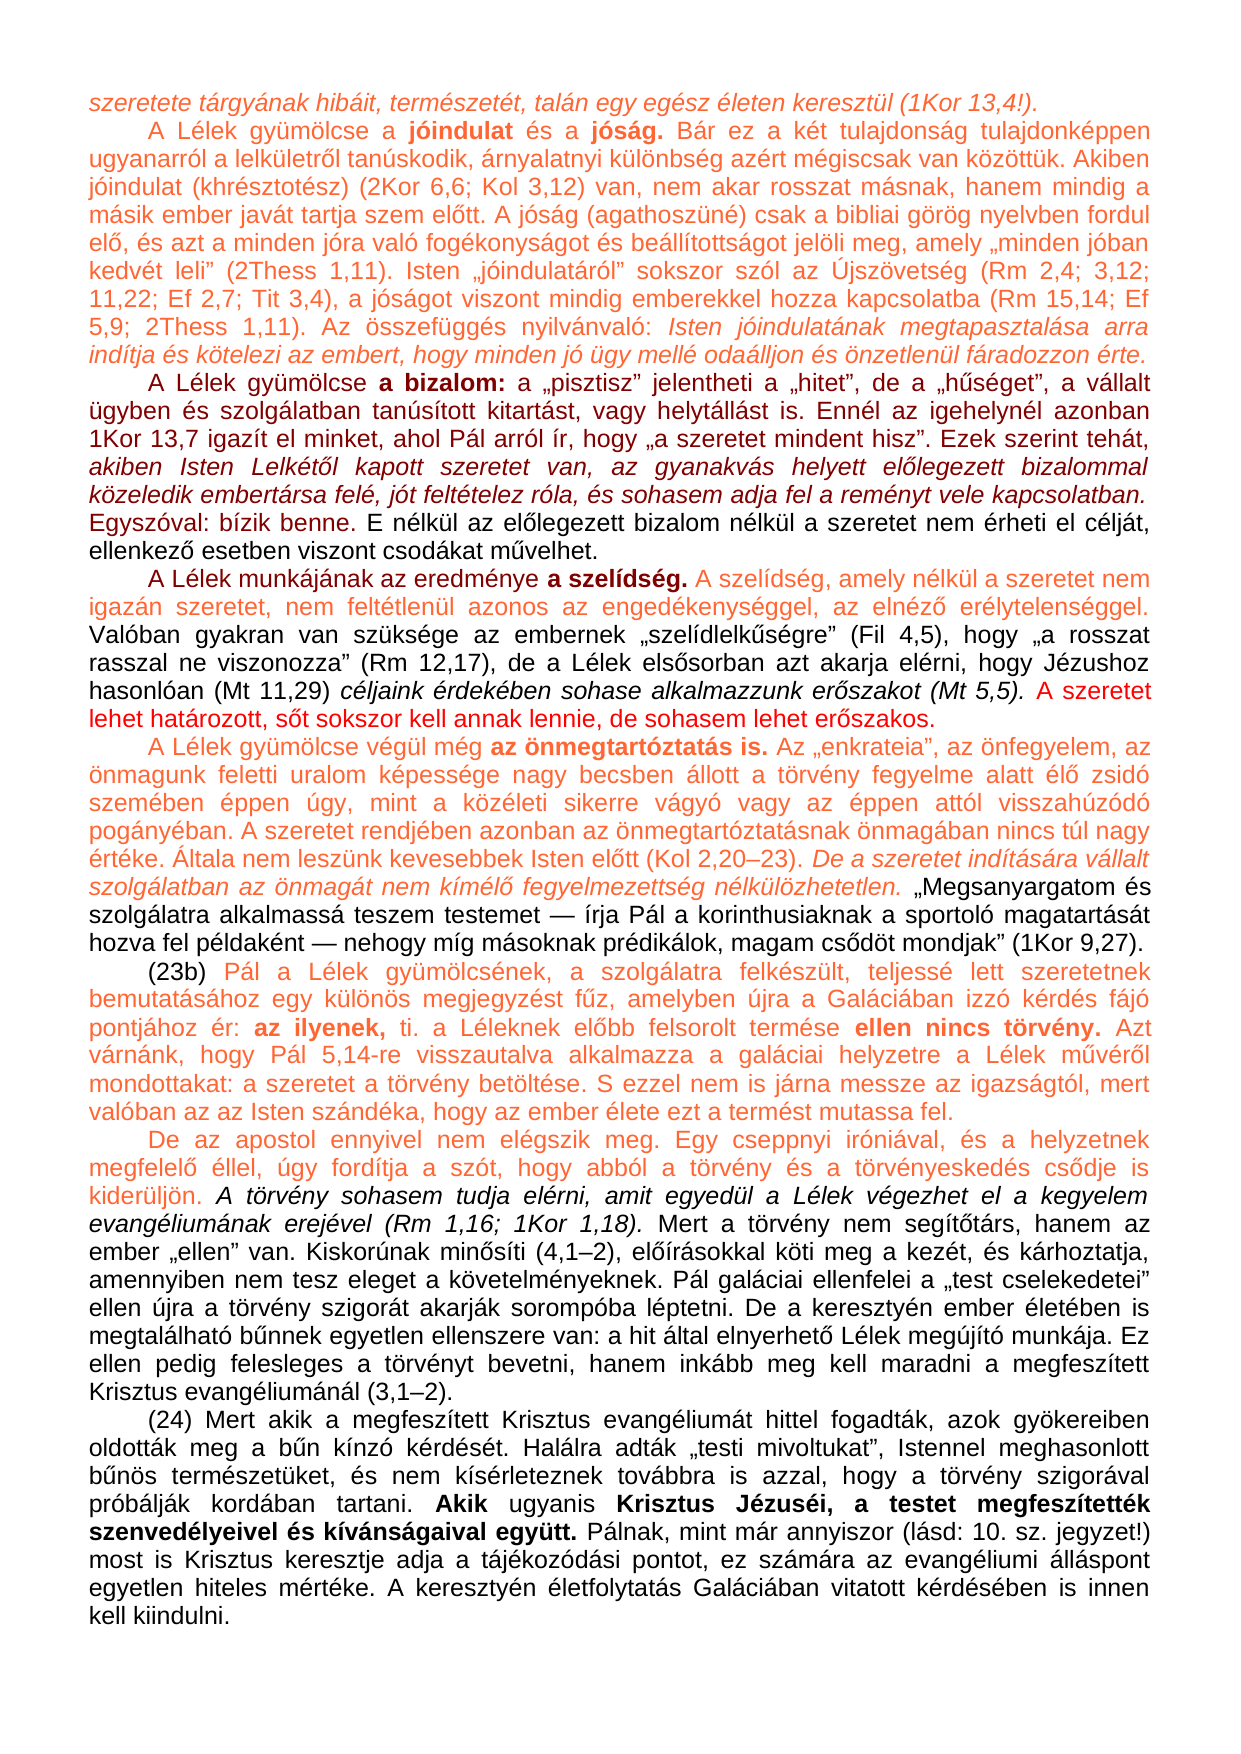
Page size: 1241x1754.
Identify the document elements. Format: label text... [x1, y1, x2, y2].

text (24) Mert akik a megfeszített Krisztus evangéliumát hittel fogadták, azok gyökereiben oldották meg a bűn kínzó kérdését. Halálra adták „testi mivoltukat”, Istennel meghasonlott bűnös természetüket, és nem kísérleteznek továbbra is azzal, hogy a törvény szigorával próbálják kordában tartani. Akik ugyanis Krisztus Jézuséi, a testet megfeszítették szenvedélyeivel és kívánságaival együtt. Pálnak, mint már annyiszor (lásd: 10. sz. jegyzet!) most is Krisztus keresztje adja a tájékozódási pontot, ez számára az evangéliumi álláspont egyetlen hiteles mértéke. A keresztyén életfolytatás Galáciában vitatott kérdésében is innen kell kiindulni. [88, 1406, 1152, 1630]
text A Lélek gyümölcse a bizalom: a „pisztisz” jelentheti a „hitet”, de a „hűséget”, a vállalt ügyben és szolgálatban tanúsított kitartást, vagy helytállást is. Ennél az igehelynél azonban 1Kor 13,7 igazít el minket, ahol Pál arról ír, hogy „a szeretet mindent hisz”. Ezek szerint tehát, akiben Isten Lelkétől kapott szeretet van, az gyanakvás helyett előlegezett bizalommal közeledik embertársa felé, jót feltételez róla, és sohasem adja fel a reményt vele kapcsolatban. Egyszóval: bízik benne. E nélkül az előlegezett bizalom nélkül a szeretet nem érheti el célját, ellenkező esetben viszont csodákat művelhet. [88, 369, 1152, 565]
text De az apostol ennyivel nem elégszik meg. Egy cseppnyi iróniával, és a helyzetnek megfelelő éllel, úgy fordítja a szót, hogy abból a törvény és a törvényeskedés csődje is kiderüljön. A törvény sohasem tudja elérni, amit egyedül a Lélek végezhet el a kegyelem evangéliumának erejével (Rm 1,16; 1Kor 1,18). Mert a törvény nem segítőtárs, hanem az ember „ellen” van. Kiskorúnak minősíti (4,1‒2), előírásokkal köti meg a kezét, és kárhoztatja, amennyiben nem tesz eleget a követelményeknek. Pál galáciai ellenfelei a „test cselekedetei” ellen újra a törvény szigorát akarják sorompóba léptetni. De a keresztyén ember életében is megtalálható bűnnek egyetlen ellenszere van: a hit által elnyerhető Lélek megújító munkája. Ez ellen pedig felesleges a törvényt bevetni, hanem inkább meg kell maradni a megfeszített Krisztus evangéliumánál (3,1‒2). [88, 1125, 1152, 1406]
text (23b) Pál a Lélek gyümölcsének, a szolgálatra felkészült, teljessé lett szeretetnek bemutatásához egy különös megjegyzést fűz, amelyben újra a Galáciában izzó kérdés fájó pontjához ér: az ilyenek, ti. a Léleknek előbb felsorolt termése ellen nincs törvény. Azt várnánk, hogy Pál 5,14-re visszautalva alkalmazza a galáciai helyzetre a Lélek művéről mondottakat: a szeretet a törvény betöltése. S ezzel nem is járna messze az igazságtól, mert valóban az az Isten szándéka, hogy az ember élete ezt a termést mutassa fel. [88, 957, 1152, 1125]
text A Lélek gyümölcse a jóindulat és a jóság. Bár ez a két tulajdonság tulajdonképpen ugyanarról a lelkületről tanúskodik, árnyalatnyi különbség azért mégiscsak van közöttük. Akiben jóindulat (khrésztotész) (2Kor 6,6; Kol 3,12) van, nem akar rosszat másnak, hanem mindig a másik ember javát tartja szem előtt. A jóság (agathoszüné) csak a bibliai görög nyelvben fordul elő, és azt a minden jóra való fogékonyságot és beállítottságot jelöli meg, amely „minden jóban kedvét leli” (2Thess 1,11). Isten „jóindulatáról” sokszor szól az Újszövetség (Rm 2,4; 3,12; 11,22; Ef 2,7; Tit 3,4), a jóságot viszont mindig emberekkel hozza kapcsolatba (Rm 15,14; Ef 5,9; 2Thess 1,11). Az összefüggés nyilvánvaló: Isten jóindulatának megtapasztalása arra indítja és kötelezi az embert, hogy minden jó ügy mellé odaálljon és önzetlenül fáradozzon érte. [88, 117, 1152, 369]
text szeretete tárgyának hibáit, természetét, talán egy egész életen keresztül (1Kor 13,4!). [88, 88, 1152, 117]
text A Lélek gyümölcse végül még az önmegtartóztatás is. Az „enkrateia”, az önfegyelem, az önmagunk feletti uralom képessége nagy becsben állott a törvény fegyelme alatt élő zsidó szemében éppen úgy, mint a közéleti sikerre vágyó vagy az éppen attól visszahúzódó pogányéban. A szeretet rendjében azonban az önmegtartóztatásnak önmagában nincs túl nagy értéke. Általa nem leszünk kevesebbek Isten előtt (Kol 2,20‒23). De a szeretet indítására vállalt szolgálatban az önmagát nem kímélő fegyelmezettség nélkülözhetetlen. „Megsanyargatom és szolgálatra alkalmassá teszem testemet — írja Pál a korinthusiaknak a sportoló magatartását hozva fel példaként — nehogy míg másoknak prédikálok, magam csődöt mondjak” (1Kor 9,27). [88, 733, 1152, 957]
text A Lélek munkájának az eredménye a szelídség. A szelídség, amely nélkül a szeretet nem igazán szeretet, nem feltétlenül azonos az engedékenységgel, az elnéző erélytelenséggel. Valóban gyakran van szüksége az embernek „szelídlelkűségre” (Fil 4,5), hogy „a rosszat rasszal ne viszonozza” (Rm 12,17), de a Lélek elsősorban azt akarja elérni, hogy Jézushoz hasonlóan (Mt 11,29) céljaink érdekében sohase alkalmazzunk erőszakot (Mt 5,5). A szeretet lehet határozott, sőt sokszor kell annak lennie, de sohasem lehet erőszakos. [88, 565, 1152, 733]
